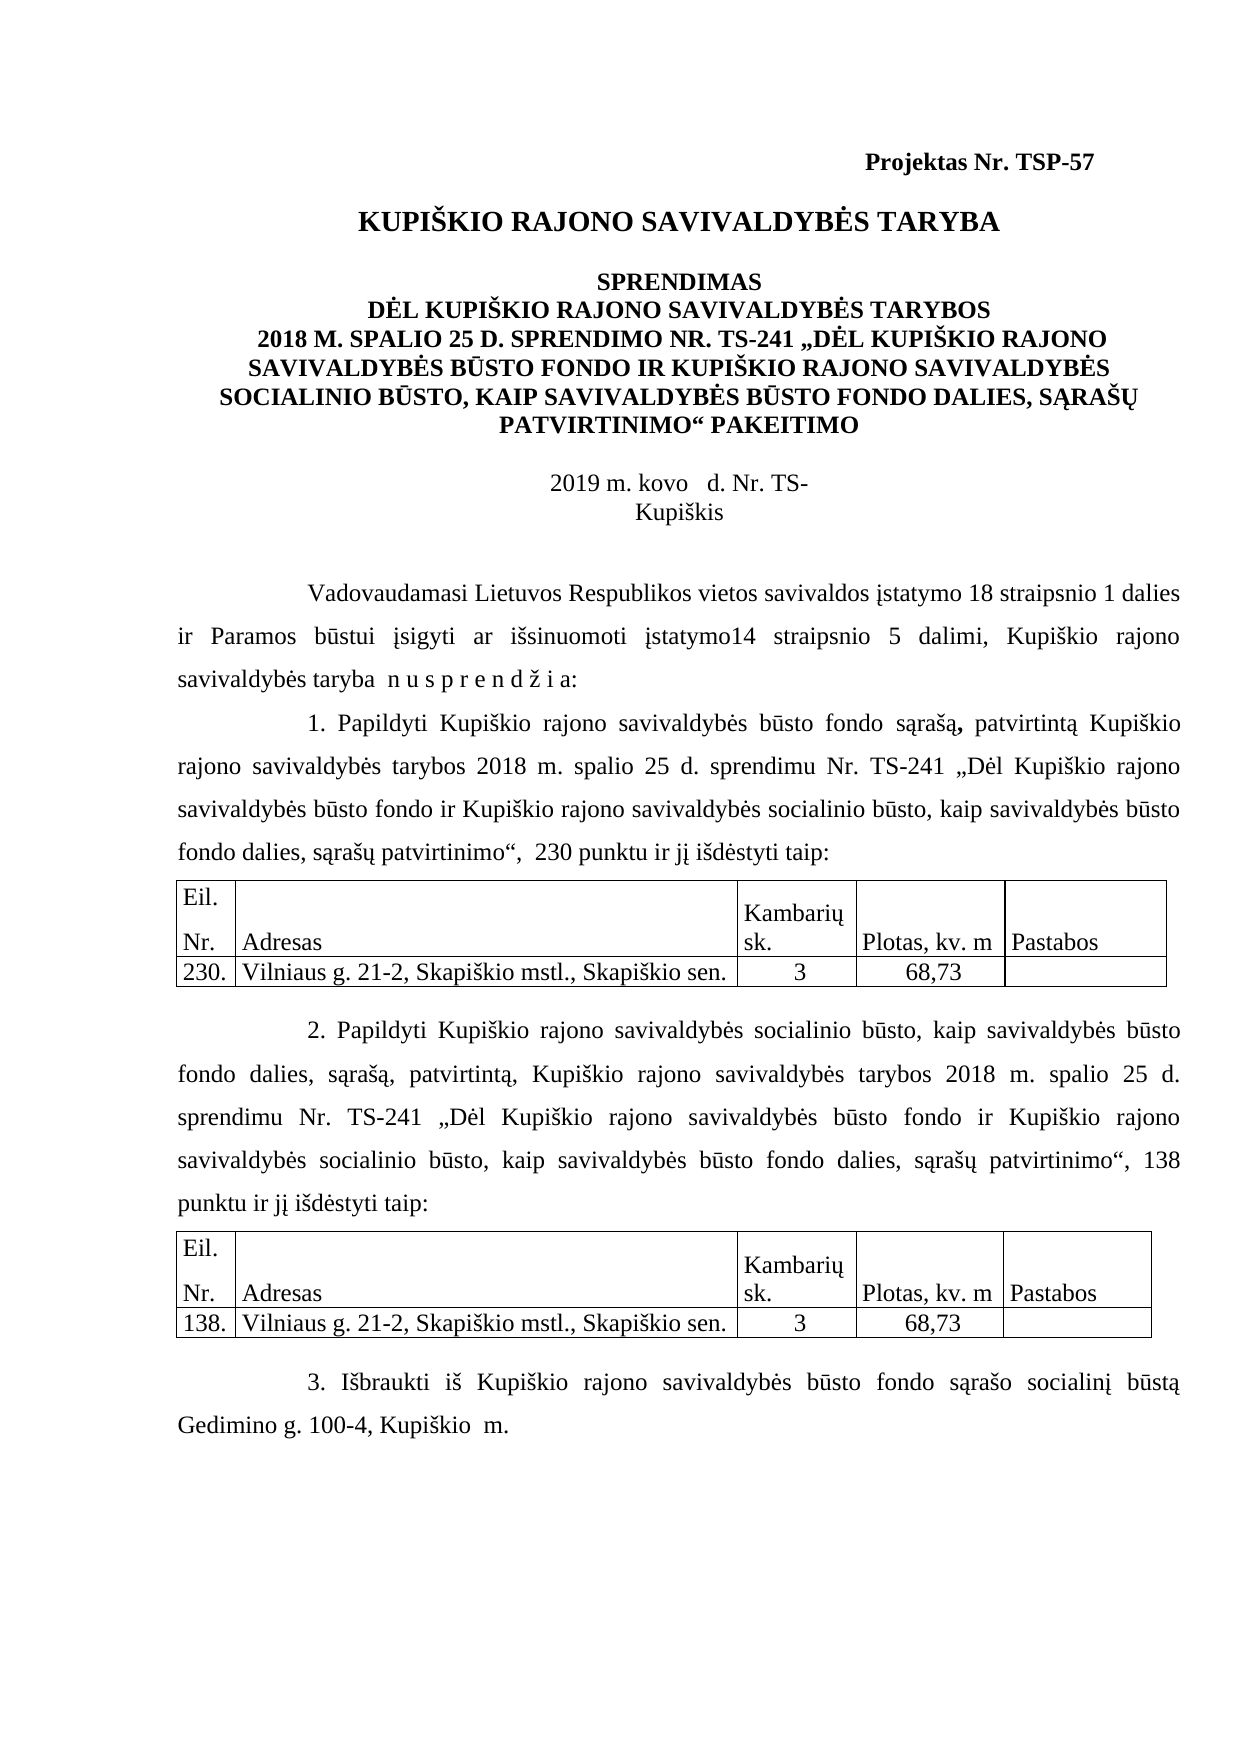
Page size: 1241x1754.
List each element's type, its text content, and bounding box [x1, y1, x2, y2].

text 2. Papildyti Kupiškio rajono savivaldybės socialinio būsto, kaip savivaldybės būsto fondo dalies, sąrašą, patvirtintą, Kupiškio rajono savivaldybės tarybos 2018 m. spalio 25 d. sprendimu Nr. TS-241 „Dėl Kupiškio rajono savivaldybės būsto fondo ir Kupiškio rajono savivaldybės socialinio būsto, kaip savivaldybės būsto fondo dalies, sąrašų patvirtinimo“, 138 punktu ir jį išdėstyti taip: [177, 1016, 1181, 1217]
text 2019 m. kovo d. Nr. TS- [177, 468, 1181, 497]
text SPRENDIMAS [177, 267, 1181, 295]
table_cell 68,73 [857, 957, 1004, 986]
table_cell [1004, 1308, 1151, 1337]
table_cell Vilniaus g. 21-2, Skapiškio mstl., Skapiškio sen. [236, 1308, 737, 1337]
table_cell [1006, 957, 1166, 986]
table_header Eil. Nr. [177, 1232, 235, 1307]
text Projektas Nr. TSP-57 [177, 147, 1181, 176]
text Vadovaudamasi Lietuvos Respublikos vietos savivaldos įstatymo 18 straipsnio 1 dalies ir Paramos būstui įsigyti ar išsinuomoti įstatymo14 straipsnio 5 dalimi, Kupiškio rajono savivaldybės taryba n u s p r e n d ž i a: [177, 578, 1181, 693]
table_cell 68,73 [857, 1308, 1003, 1337]
text 1. Papildyti Kupiškio rajono savivaldybės būsto fondo sąrašą, patvirtintą Kupiškio rajono savivaldybės tarybos 2018 m. spalio 25 d. sprendimu Nr. TS-241 „Dėl Kupiškio rajono savivaldybės būsto fondo ir Kupiškio rajono savivaldybės socialinio būsto, kaip savivaldybės būsto fondo dalies, sąrašų patvirtinimo“, 230 punktu ir jį išdėstyti taip: [177, 708, 1181, 866]
table_cell 138. [177, 1308, 235, 1337]
table_header Eil. Nr. [177, 881, 235, 956]
table_cell 3 [738, 957, 856, 986]
text KUPIŠKIO RAJONO SAVIVALDYBĖS TARYBA [177, 204, 1181, 238]
table_header Plotas, kv. m [857, 881, 1004, 956]
table_header Pastabos [1006, 881, 1166, 956]
table_header Kambarių sk. [738, 881, 856, 956]
table_header Plotas, kv. m [857, 1232, 1003, 1307]
table_header Adresas [236, 881, 737, 956]
text Kupiškis [177, 497, 1181, 525]
table_header Kambarių sk. [738, 1232, 856, 1307]
table_cell 230. [177, 957, 235, 986]
table_cell 3 [738, 1308, 856, 1337]
text 2018 M. SPALIO 25 D. SPRENDIMO NR. TS-241 „DĖL KUPIŠKIO RAJONO SAVIVALDYBĖS BŪSTO FONDO IR KUPIŠKIO RAJONO SAVIVALDYBĖS SOCIALINIO BŪSTO, KAIP SAVIVALDYBĖS BŪSTO FONDO DALIES, SĄRAŠŲ PATVIRTINIMO“ PAKEITIMO [177, 324, 1181, 439]
table_header Adresas [236, 1232, 737, 1307]
text 3. Išbraukti iš Kupiškio rajono savivaldybės būsto fondo sąrašo socialinį būstą Gedimino g. 100-4, Kupiškio m. [177, 1367, 1181, 1439]
table_header Pastabos [1004, 1232, 1151, 1307]
text DĖL KUPIŠKIO RAJONO SAVIVALDYBĖS TARYBOS [177, 295, 1181, 324]
table_cell Vilniaus g. 21-2, Skapiškio mstl., Skapiškio sen. [236, 957, 737, 986]
